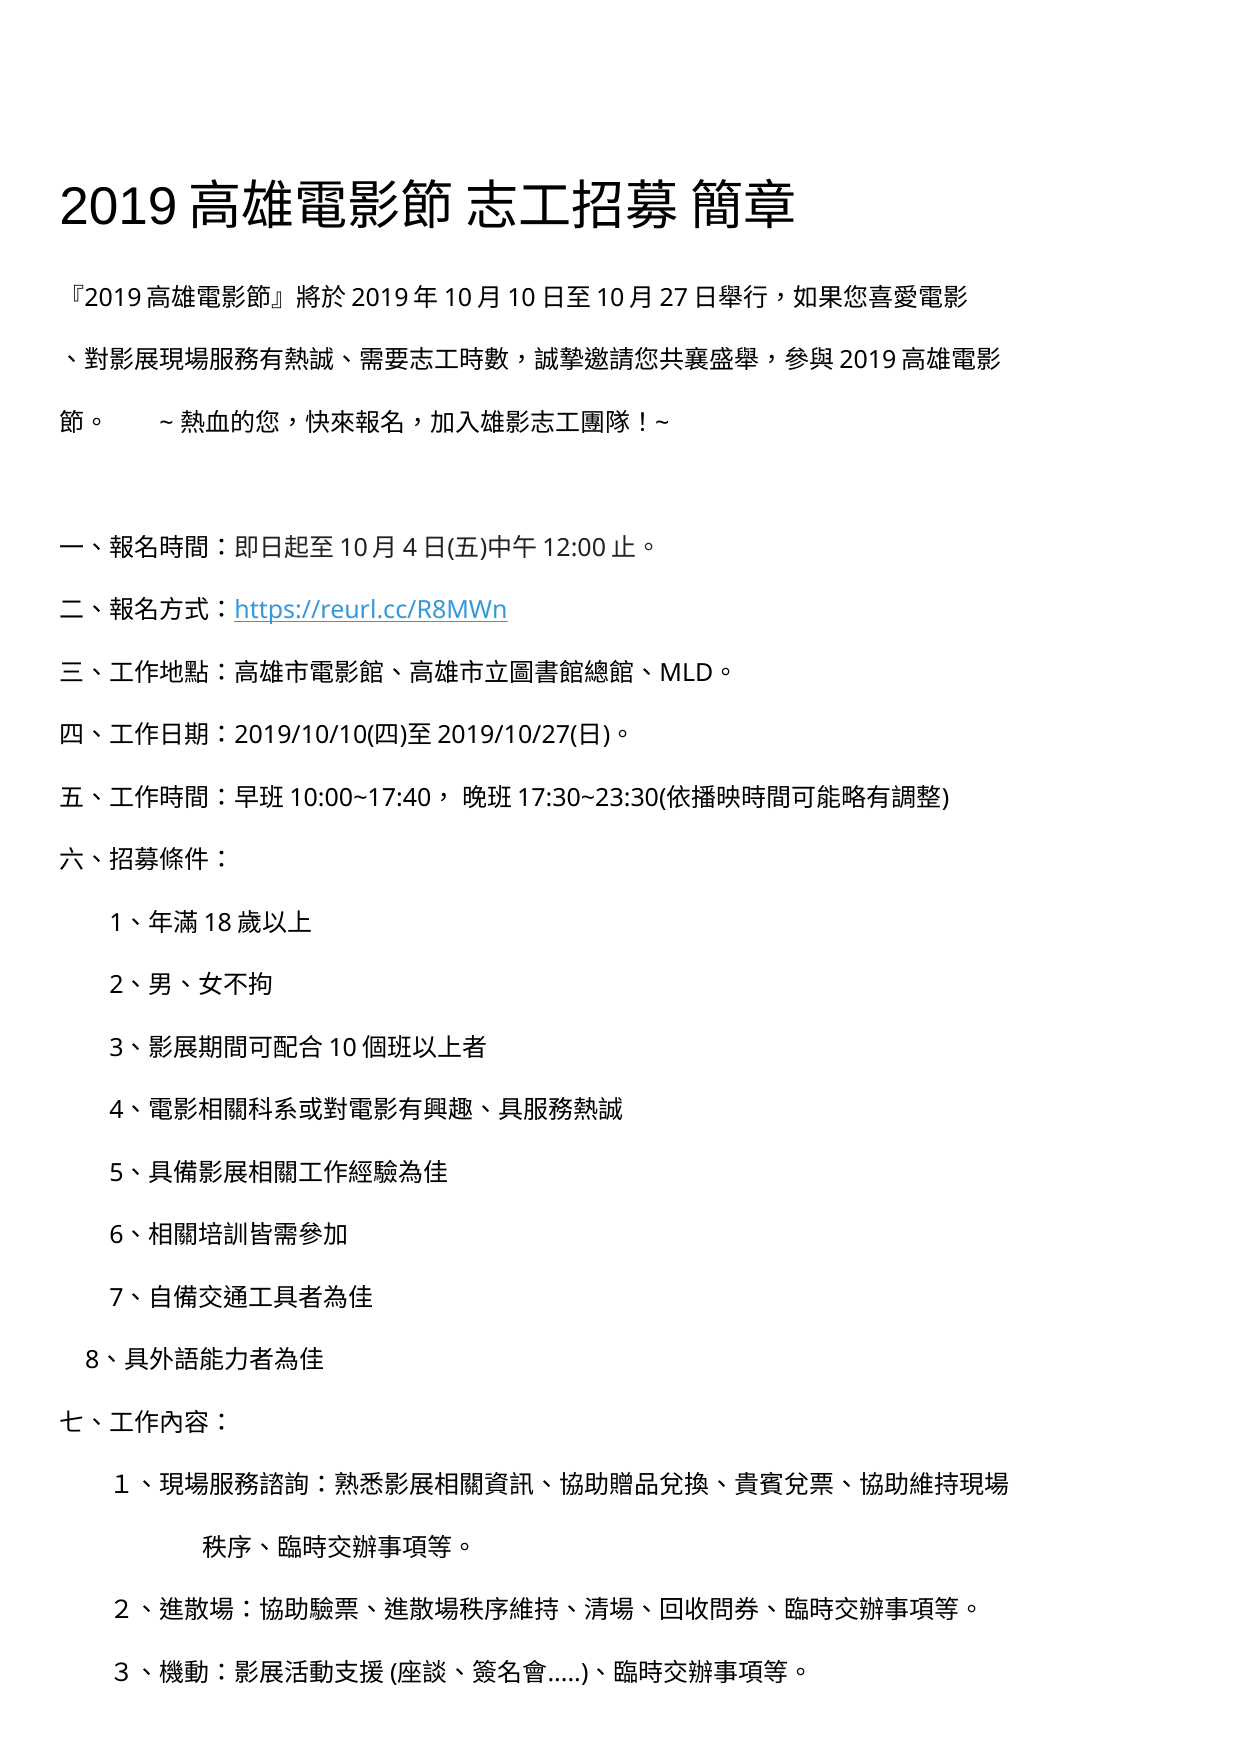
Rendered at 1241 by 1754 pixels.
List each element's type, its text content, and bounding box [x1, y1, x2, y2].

text 2019高雄電影節 志工招募 簡章 [59, 128, 1092, 253]
text 三、工作地點：高雄市電影館、高雄市立圖書館總館、MLD。 [59, 628, 1092, 691]
text 、對影展現場服務有熱誠、需要志工時數，誠摯邀請您共襄盛舉，參與2019高雄電影 [59, 316, 1092, 378]
text １、現場服務諮詢：熟悉影展相關資訊、協助贈品兌換、貴賓兌票、協助維持現場 [59, 1441, 1092, 1503]
text 四、工作日期：2019/10/10(四)至2019/10/27(日)。 [59, 691, 1092, 753]
text 4、電影相關科系或對電影有興趣、具服務熱誠 [59, 1066, 1092, 1128]
text 節。 ~ 熱血的您，快來報名，加入雄影志工團隊！~ [59, 378, 1092, 441]
text 7、自備交通工具者為佳 [59, 1253, 1092, 1316]
text 5、具備影展相關工作經驗為佳 [59, 1128, 1092, 1191]
text ３、機動：影展活動支援 (座談、簽名會.....)、臨時交辦事項等。 [59, 1628, 1092, 1691]
text 1、年滿18歲以上 [59, 878, 1092, 941]
text 2、男、女不拘 [59, 941, 1092, 1003]
text 3、影展期間可配合10個班以上者 [59, 1003, 1092, 1066]
text 二、報名方式：https://reurl.cc/R8MWn [59, 566, 1092, 628]
text 6、相關培訓皆需參加 [59, 1191, 1092, 1253]
text 六、招募條件： [59, 816, 1092, 878]
text 8、具外語能力者為佳 [59, 1316, 1092, 1378]
text 秩序、臨時交辦事項等。 [59, 1503, 1092, 1566]
text 一、報名時間：即日起至10月4日(五)中午12:00止。 [59, 503, 1092, 566]
text 『2019高雄電影節』將於2019年10月10日至10月27日舉行，如果您喜愛電影 [59, 253, 1092, 316]
text 七、工作內容： [59, 1378, 1092, 1441]
text 五、工作時間：早班10:00~17:40， 晚班17:30~23:30(依播映時間可能略有調整) [59, 753, 1092, 816]
text ２、進散場：協助驗票、進散場秩序維持、清場、回收問券、臨時交辦事項等。 [59, 1566, 1092, 1628]
table_header [59, 66, 412, 128]
